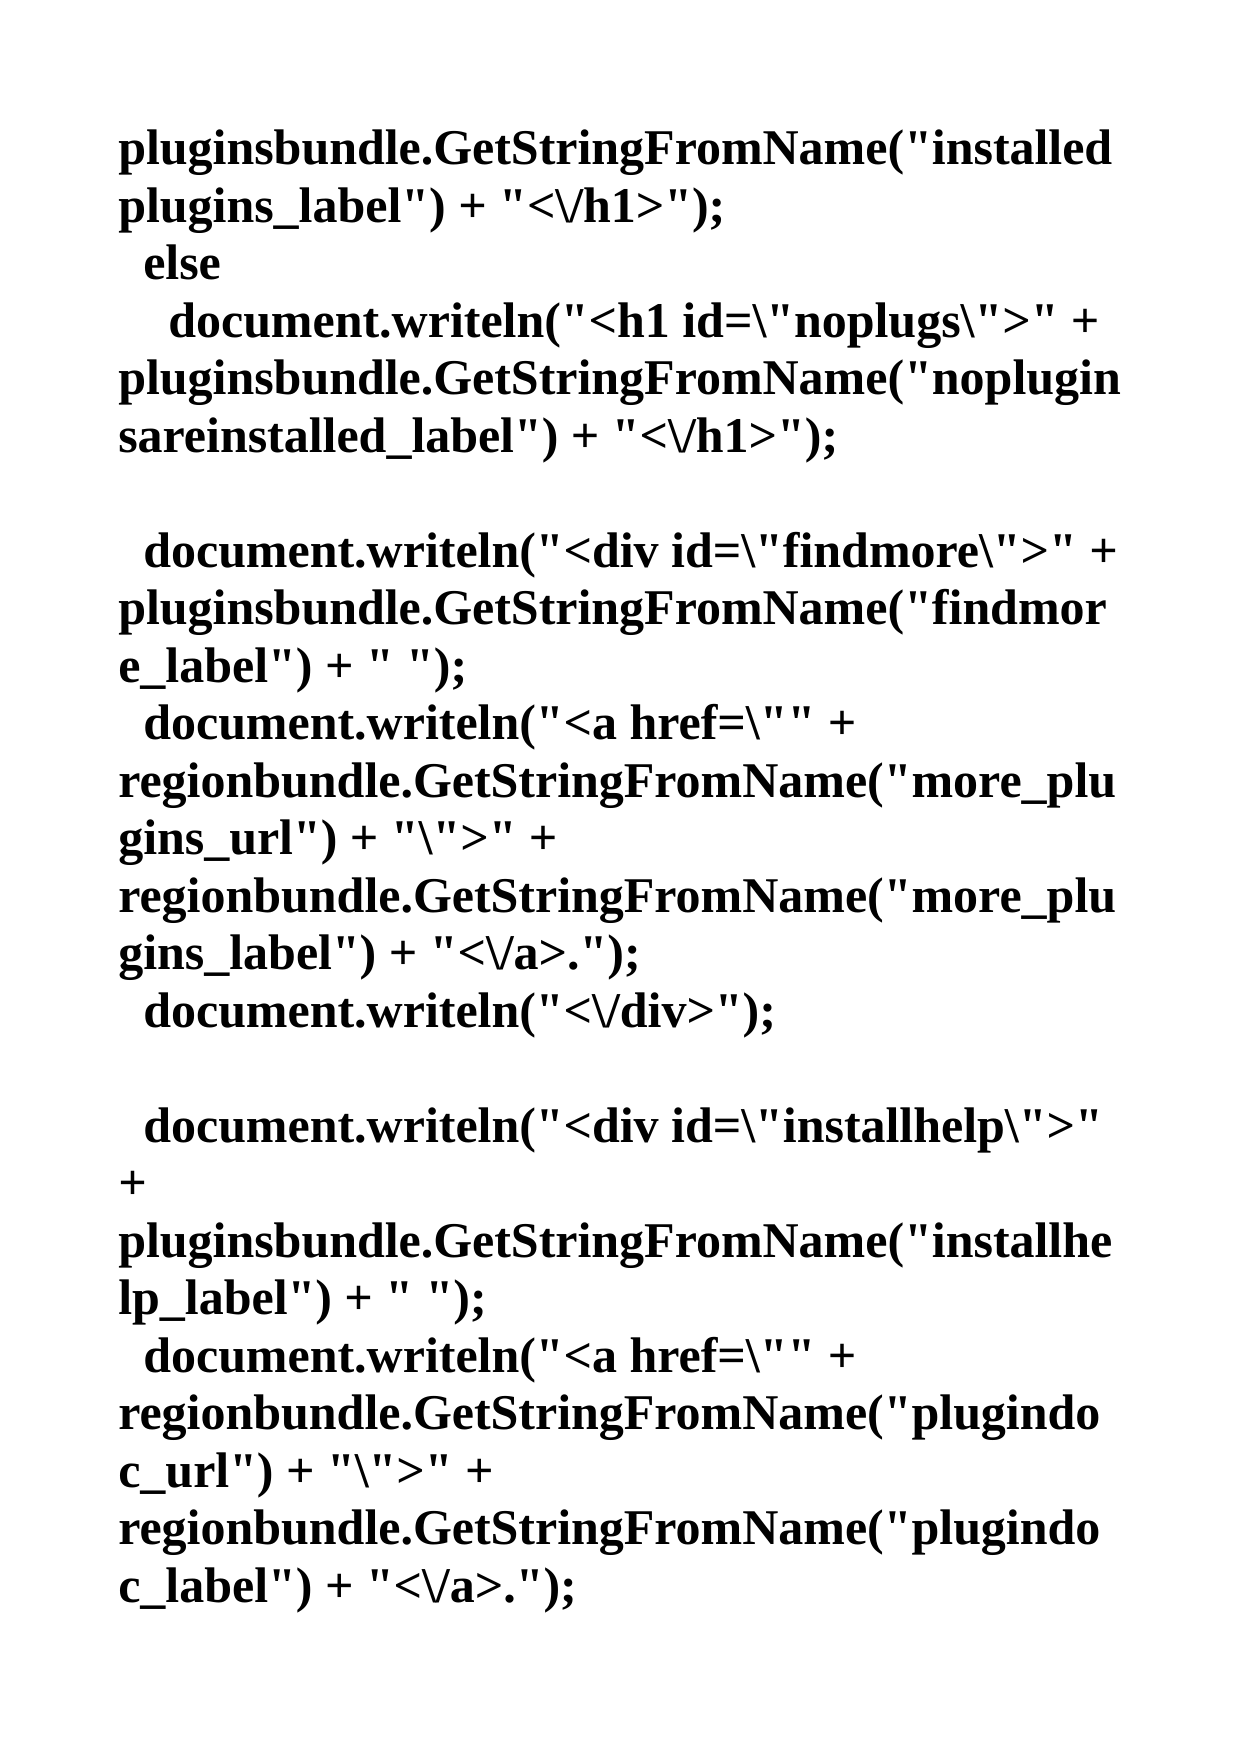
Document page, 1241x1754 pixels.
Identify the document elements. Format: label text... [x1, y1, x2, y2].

subtitle pluginsbundle.GetStringFromName("installedplugins_label") + "<\/h1>"); else document.writeln("<h1 id=\"noplugs\">" + pluginsbundle.GetStringFromName("nopluginsareinstalled_label") + "<\/h1>"); document.writeln("<div id=\"findmore\">" + pluginsbundle.GetStringFromName("findmore_label") + " "); document.writeln("<a href=\"" + regionbundle.GetStringFromName("more_plugins_url") + "\">" + regionbundle.GetStringFromName("more_plugins_label") + "<\/a>."); document.writeln("<\/div>"); document.writeln("<div id=\"installhelp\">" + pluginsbundle.GetStringFromName("installhelp_label") + " "); document.writeln("<a href=\"" + regionbundle.GetStringFromName("plugindoc_url") + "\">" + regionbundle.GetStringFromName("plugindoc_label") + "<\/a>."); [118, 118, 1122, 1613]
